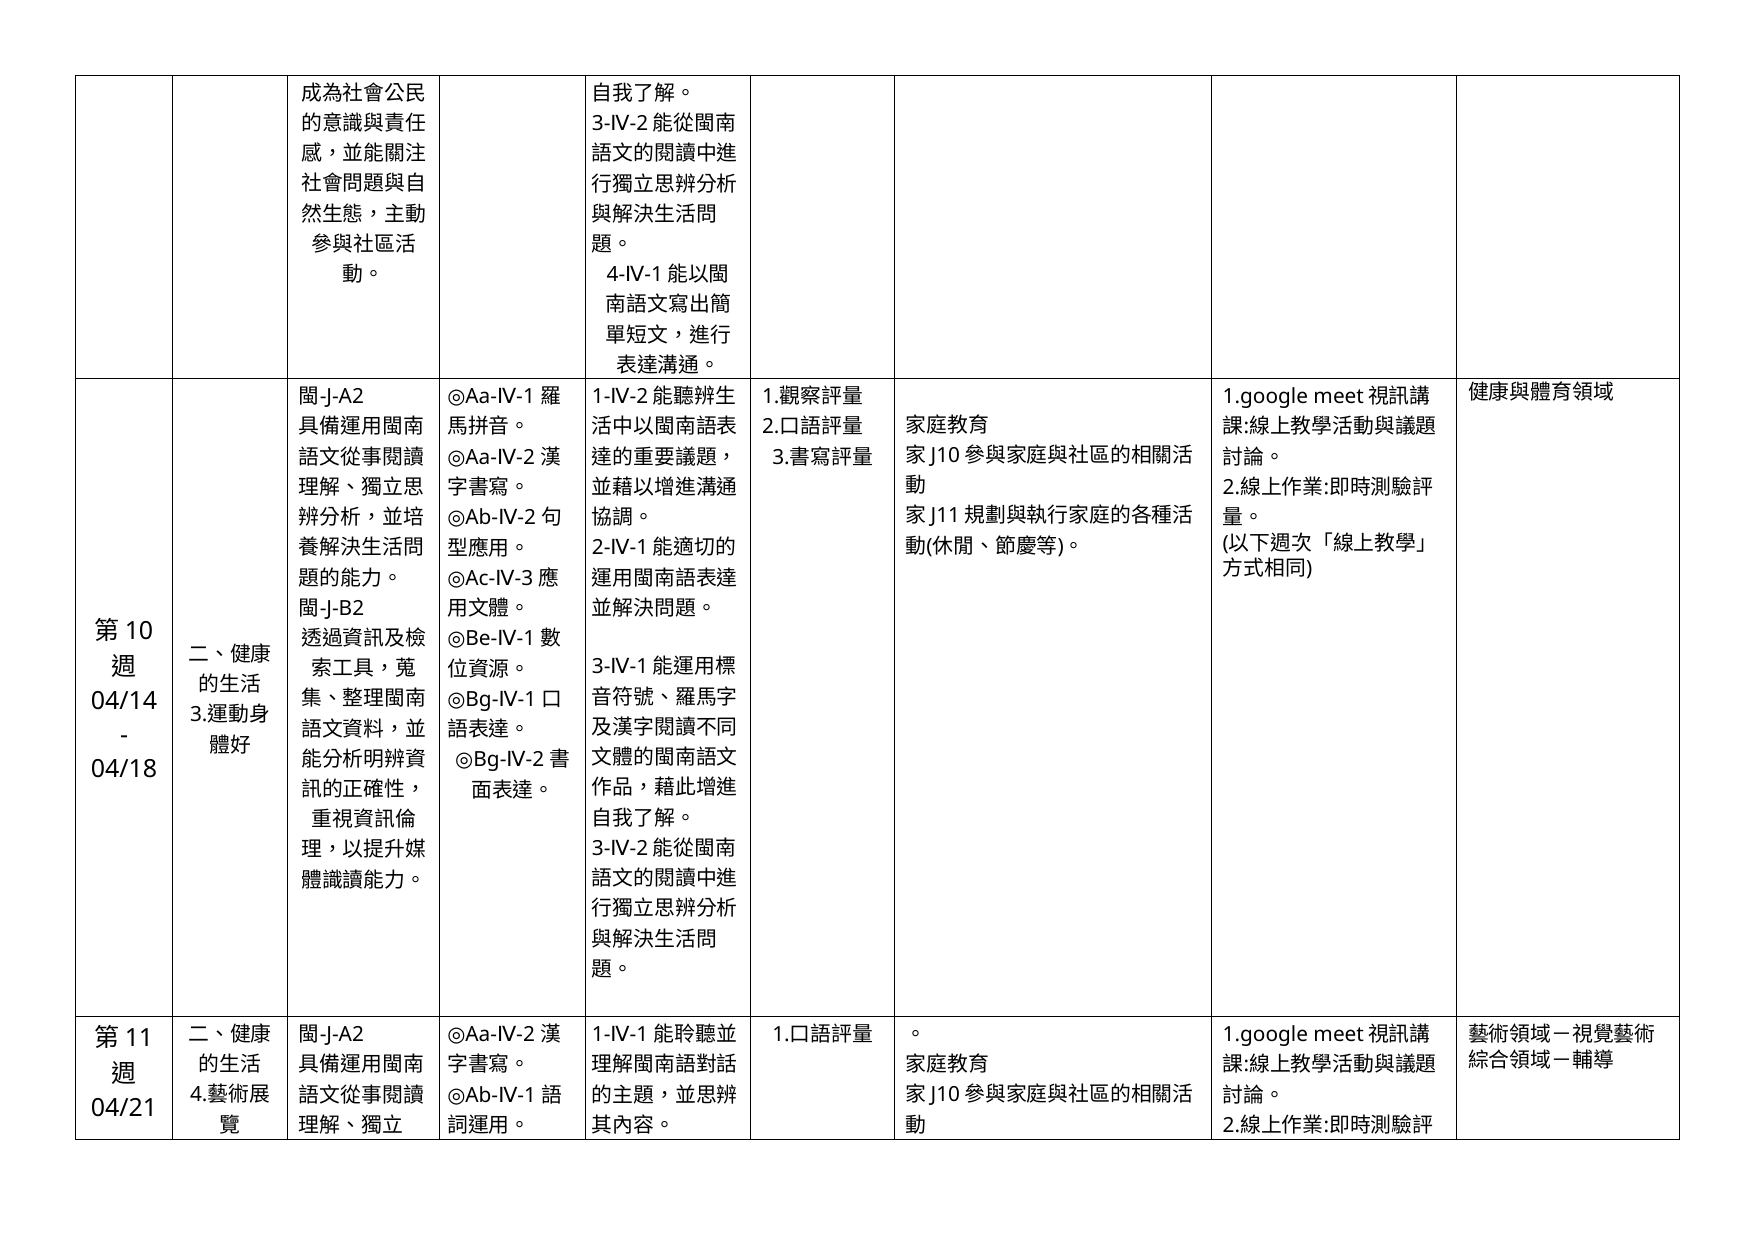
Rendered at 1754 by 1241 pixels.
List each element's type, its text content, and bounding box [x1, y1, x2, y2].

table_cell 第11週 04/21- [76, 1017, 172, 1138]
table_cell 二、健康的生活 3.運動身體好 [173, 379, 287, 1016]
table_cell 二、健康的生活 4.藝術展覽 [173, 1017, 287, 1138]
table_cell 1.觀察評量 2.口語評量 3.書寫評量 [751, 379, 894, 1016]
table_cell [76, 76, 172, 378]
table_cell 閩-J-A2 具備運用閩南語文從事閱讀理解、獨立 [288, 1017, 439, 1138]
table_cell 1.google meet視訊講課:線上教學活動與議題討論。 2.線上作業:即時測驗評 [1212, 1017, 1456, 1138]
table_cell 閩-J-A2 具備運用閩南語文從事閱讀理解、獨立思辨分析，並培養解決生活問題的能力。 閩-J-B2 透過資訊及檢索工具，蒐集、整理閩南語文資料，並能分析明辨資訊的正確性，重視資訊倫理，以提升媒體識讀能力。 [288, 379, 439, 1016]
table_cell 。 家庭教育 家J10參與家庭與社區的相關活動 [895, 1017, 1211, 1138]
table_cell 1-Ⅳ-2能聽辨生活中以閩南語表達的重要議題，並藉以增進溝通協調。 2-Ⅳ-1能適切的運用閩南語表達並解決問題。 3-Ⅳ-1能運用標音符號、羅馬字及漢字閱讀不同文體的閩南語文作品，藉此增進自我了解。 3-Ⅳ-2能從閩南語文的閱讀中進行獨立思辨分析與解決生活問題。 [586, 379, 750, 1016]
table_cell 1-Ⅳ-1 能聆聽並理解閩南語對話的主題，並思辨其內容。 [586, 1017, 750, 1138]
table_cell [1457, 76, 1679, 378]
table_cell 健康與體育領域 [1457, 379, 1679, 1016]
table_cell 1.口語評量 [751, 1017, 894, 1138]
table_cell 家庭教育 家J10參與家庭與社區的相關活動 家J11規劃與執行家庭的各種活動(休閒、節慶等)。 [895, 379, 1211, 1016]
table_cell 自我了解。 3-Ⅳ-2能從閩南語文的閱讀中進行獨立思辨分析與解決生活問題。 4-Ⅳ-1能以閩南語文寫出簡單短文，進行表達溝通。 [586, 76, 750, 378]
table_cell ◎Aa-Ⅳ-2 漢字書寫。 ◎Ab-Ⅳ-1 語詞運用。 [440, 1017, 585, 1138]
table_cell [440, 76, 585, 378]
table_cell 藝術領域－視覺藝術 綜合領域－輔導 [1457, 1017, 1679, 1138]
table_cell 1.google meet視訊講課:線上教學活動與議題討論。 2.線上作業:即時測驗評量。 (以下週次「線上教學｣方式相同) [1212, 379, 1456, 1016]
table_cell [173, 76, 287, 378]
table_cell ◎Aa-Ⅳ-1 羅馬拼音。 ◎Aa-Ⅳ-2 漢字書寫。 ◎Ab-Ⅳ-2 句型應用。 ◎Ac-Ⅳ-3 應用文體。 ◎Be-Ⅳ-1 數位資源。 ◎Bg-Ⅳ-1 口語表達。 ◎Bg-Ⅳ-2 書面表達。 [440, 379, 585, 1016]
table_cell [1212, 76, 1456, 378]
table_cell 成為社會公民的意識與責任感，並能關注社會問題與自然生態，主動參與社區活動。 [288, 76, 439, 378]
table_cell [895, 76, 1211, 378]
table_cell 第10週 04/14-04/18 [76, 379, 172, 1016]
table_cell [751, 76, 894, 378]
